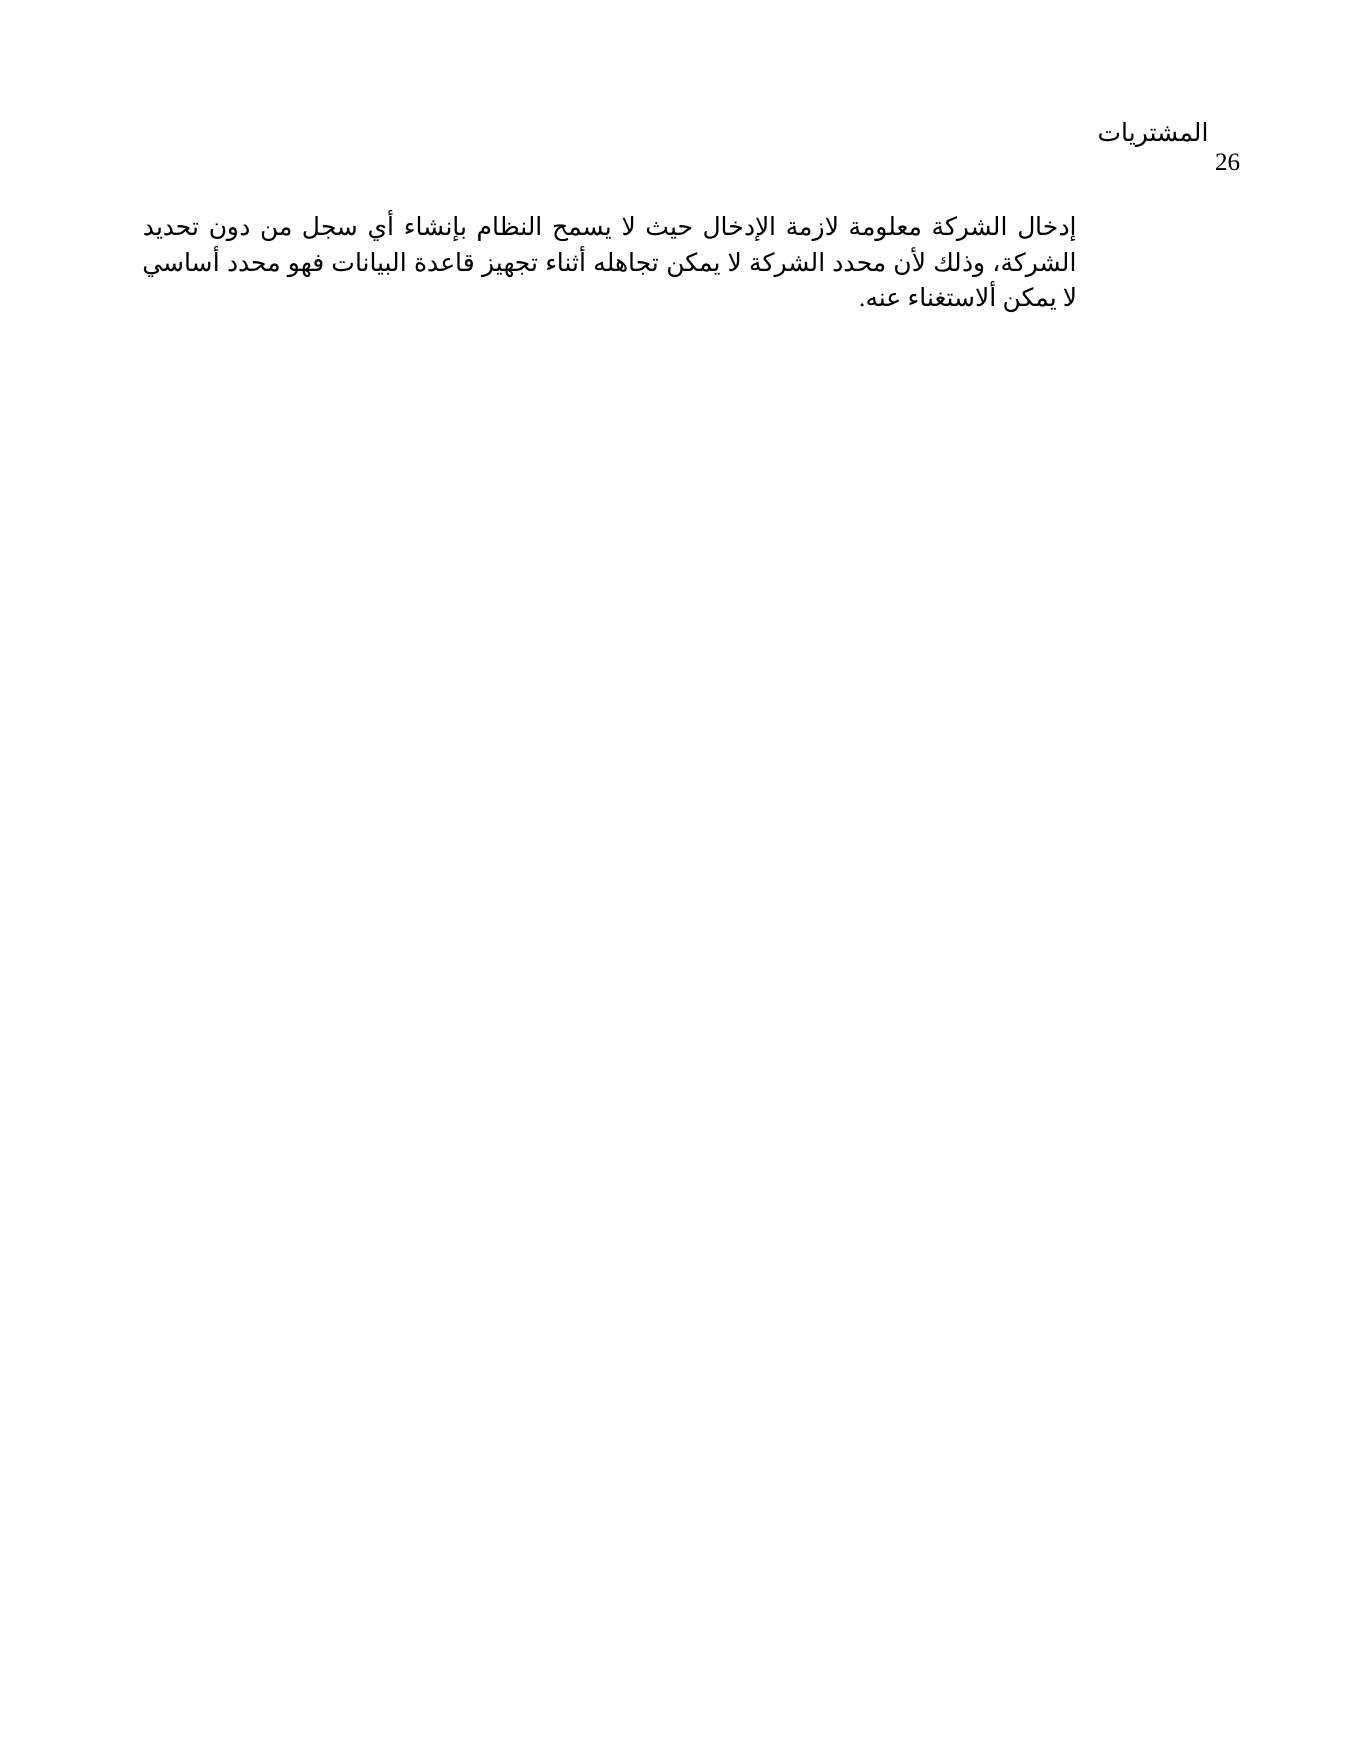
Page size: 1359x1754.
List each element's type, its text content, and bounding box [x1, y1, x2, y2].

text إدخال الشركة معلومة لازمة الإدخال حيث لا يسمح النظام بإنشاء أي سجل من دون تحديد الشركة، وذلك لأن محدد الشركة لا يمكن تجاهله أثناء تجهيز قاعدة البيانات فهو محدد أساسي لا يمكن ألاستغناء عنه. [142, 206, 1077, 312]
